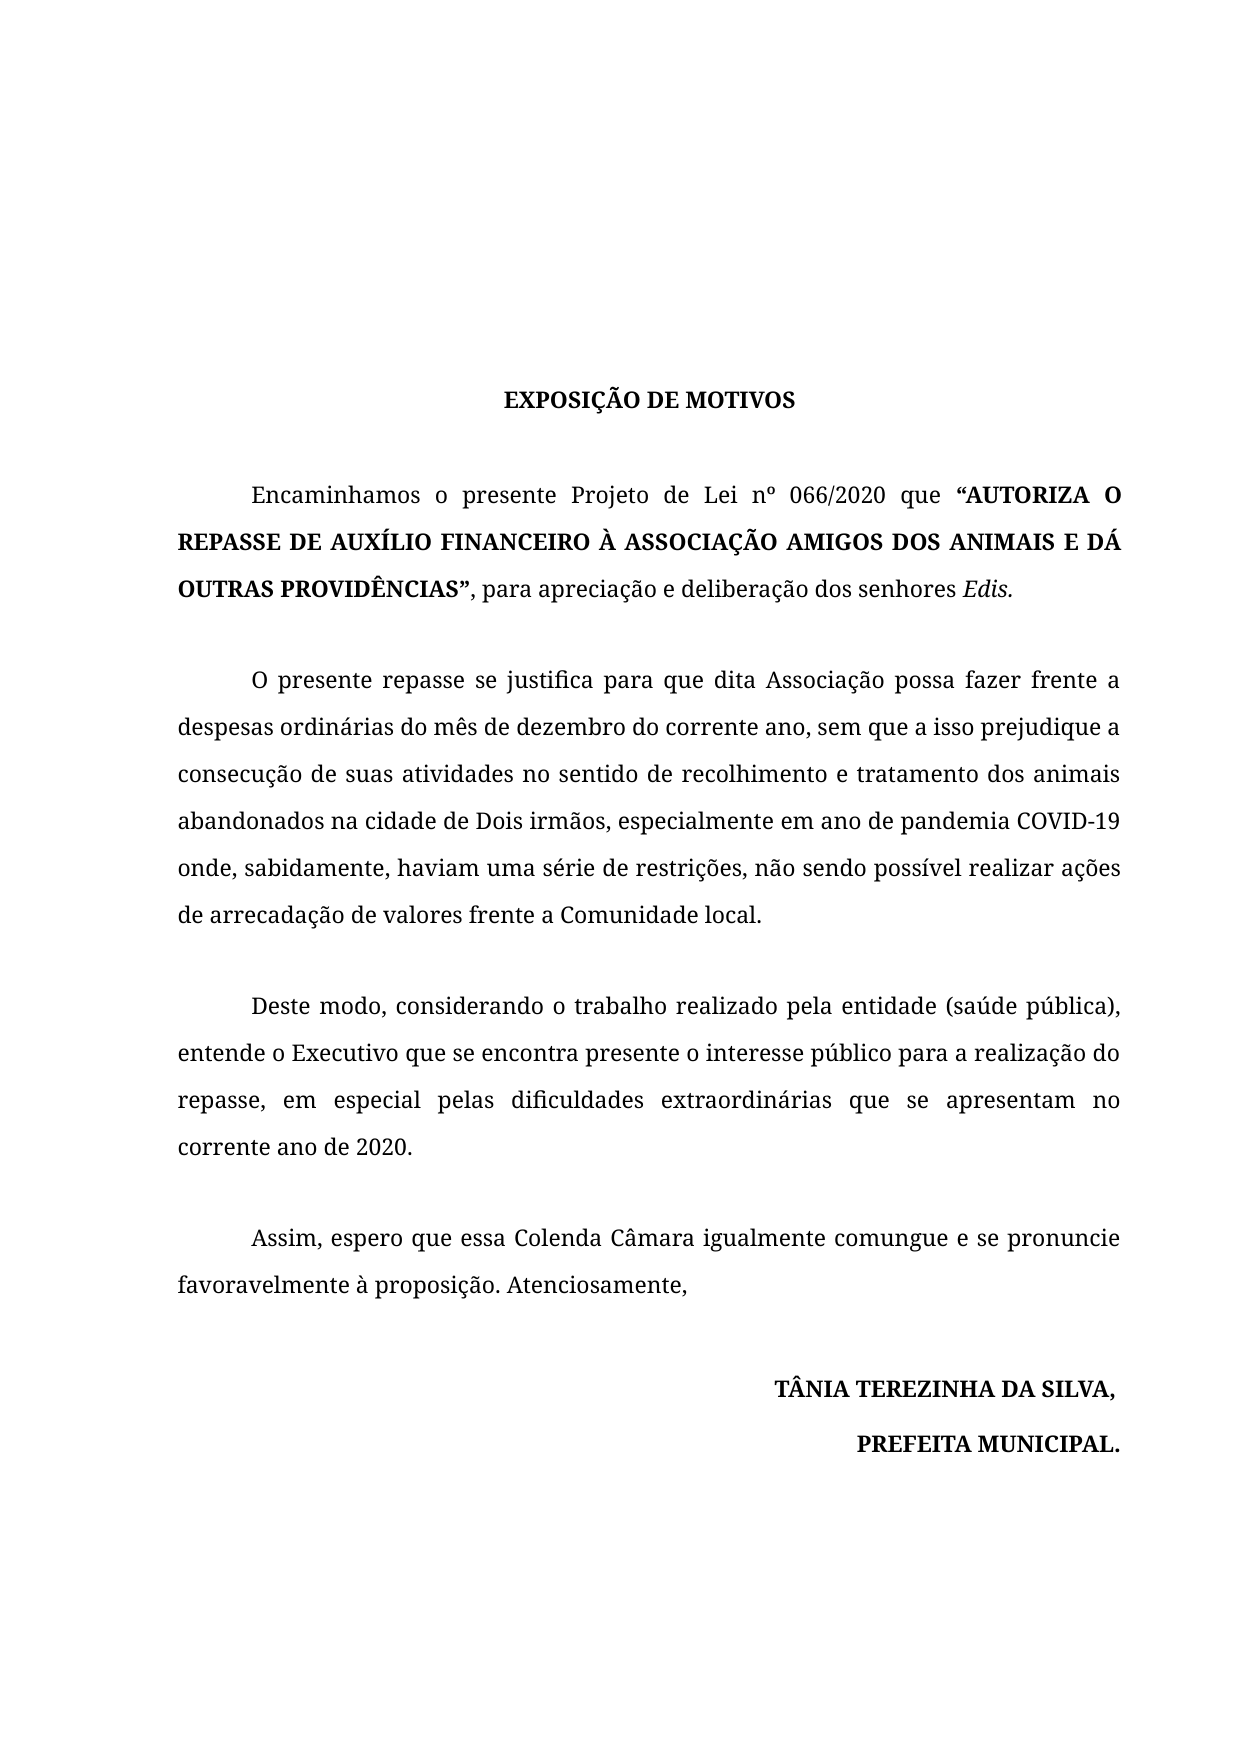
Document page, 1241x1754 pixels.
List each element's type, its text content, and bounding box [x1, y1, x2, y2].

text Assim, espero que essa Colenda Câmara igualmente comungue e se pronuncie favoravelmente à proposição. Atenciosamente, [177, 1222, 1122, 1300]
text Deste modo, considerando o trabalho realizado pela entidade (saúde pública), entende o Executivo que se encontra presente o interesse público para a realização do repasse, em especial pelas dificuldades extraordinárias que se apresentam no corrente ano de 2020. [177, 990, 1122, 1162]
text PREFEITA MUNICIPAL. [179, 1428, 1121, 1459]
text TÂNIA TEREZINHA DA SILVA, [177, 1373, 1122, 1404]
text O presente repasse se justifica para que dita Associação possa fazer frente a despesas ordinárias do mês de dezembro do corrente ano, sem que a isso prejudique a consecução de suas atividades no sentido de recolhimento e tratamento dos animais abandonados na cidade de Dois irmãos, especialmente em ano de pandemia COVID-19 onde, sabidamente, haviam uma série de restrições, não sendo possível realizar ações de arrecadação de valores frente a Comunidade local. [177, 664, 1122, 930]
text Encaminhamos o presente Projeto de Lei nº 066/2020 que “AUTORIZA O REPASSE DE AUXÍLIO FINANCEIRO À ASSOCIAÇÃO AMIGOS DOS ANIMAIS E DÁ OUTRAS PROVIDÊNCIAS”, para apreciação e deliberação dos senhores Edis. [177, 479, 1122, 604]
text EXPOSIÇÃO DE MOTIVOS [179, 384, 1121, 415]
